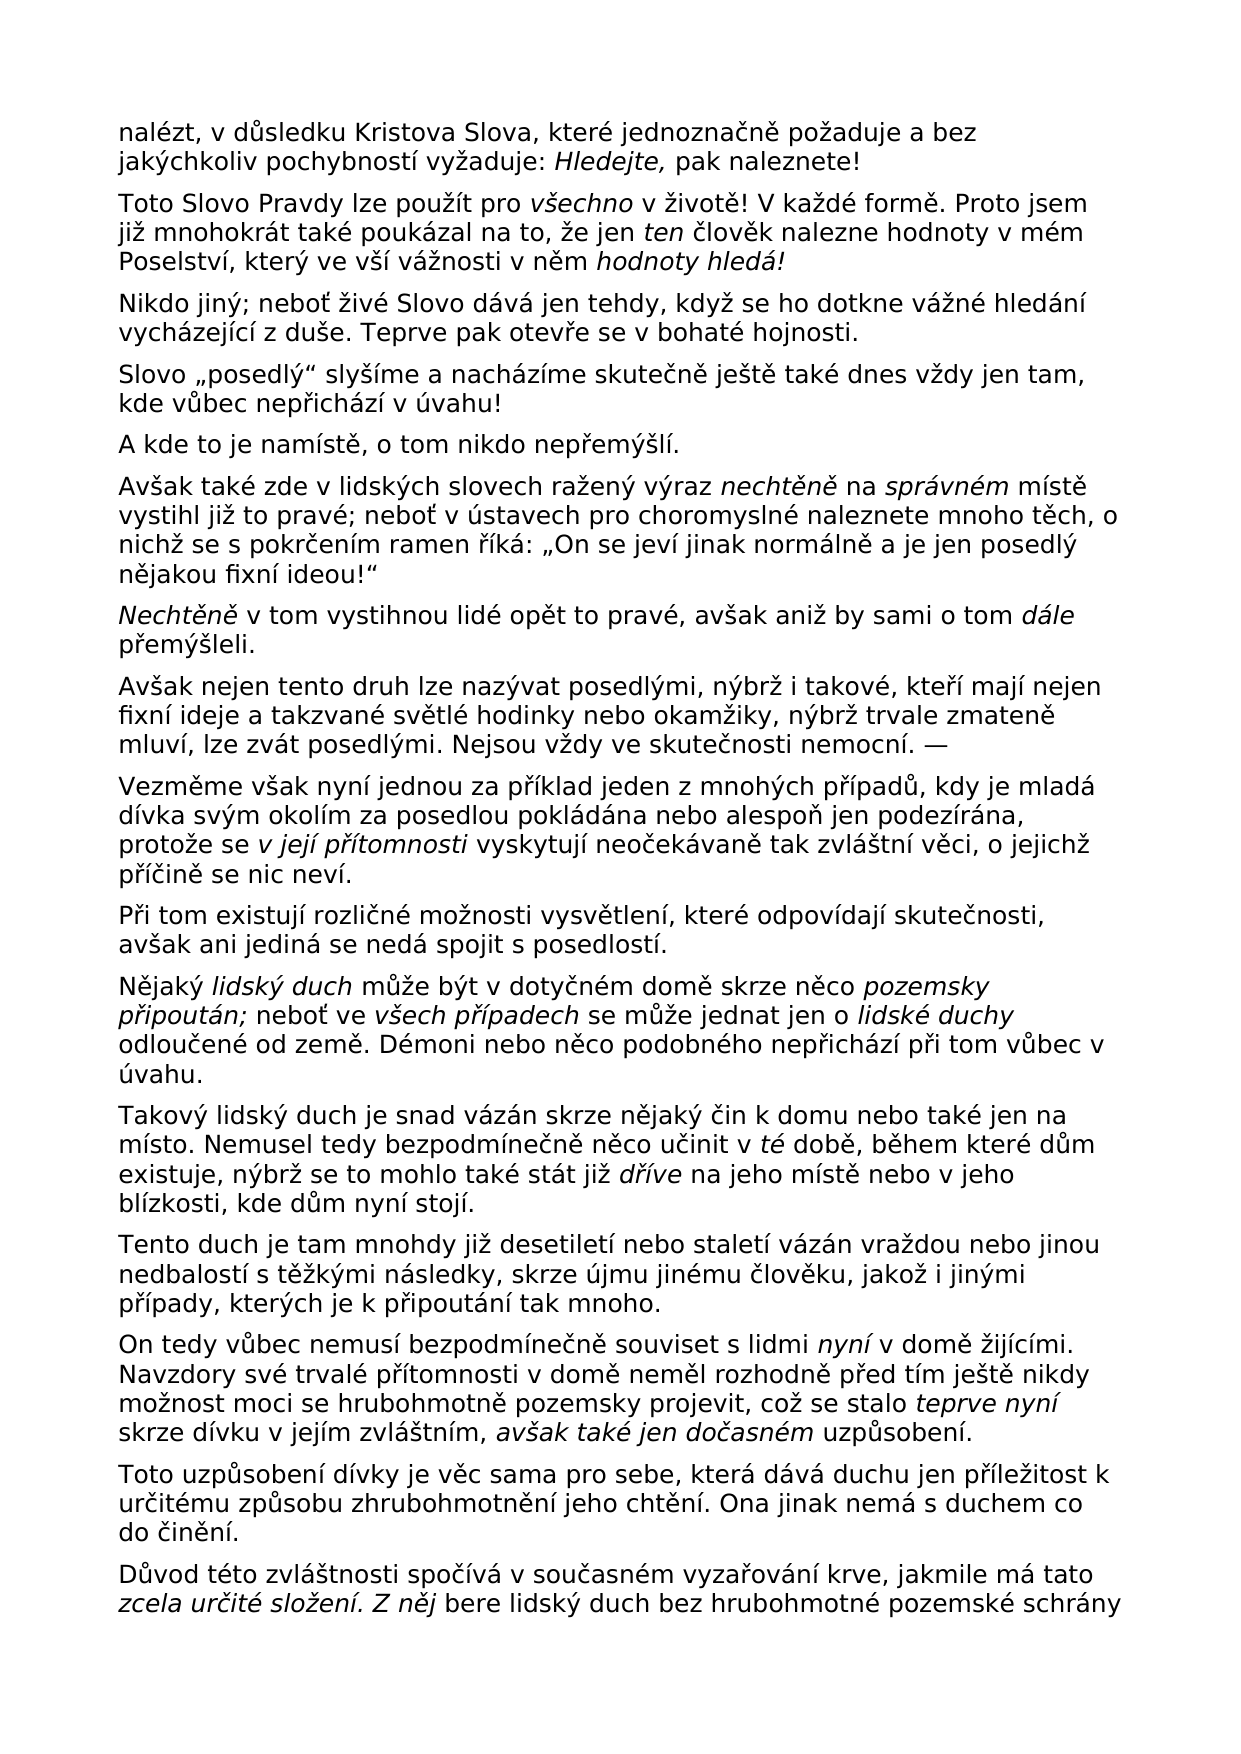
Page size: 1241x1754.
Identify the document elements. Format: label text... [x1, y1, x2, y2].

text nalézt, v důsledku Kristova Slova, které jednoznačně požaduje a bez jakýchkoliv pochybností vyžaduje: Hledejte, pak naleznete! [118, 118, 1122, 176]
text A kde to je namístě, o tom nikdo nepřemýšlí. [118, 431, 1122, 460]
text Nechtěně v tom vystihnou lidé opět to pravé, avšak aniž by sami o tom dále přemýšleli. [118, 601, 1122, 660]
text Toto uzpůsobení dívky je věc sama pro sebe, která dává duchu jen příležitost k určitému způsobu zhrubohmotnění jeho chtění. Ona jinak nemá s duchem co do činění. [118, 1460, 1122, 1547]
text Nikdo jiný; neboť živé Slovo dává jen tehdy, když se ho dotkne vážné hledání vycházející z duše. Teprve pak otevře se v bohaté hojnosti. [118, 289, 1122, 347]
text Nějaký lidský duch může být v dotyčném domě skrze něco pozemsky připoután; neboť ve všech případech se může jednat jen o lidské duchy odloučené od země. Démoni nebo něco podobného nepřichází při tom vůbec v úvahu. [118, 972, 1122, 1089]
text Toto Slovo Pravdy lze použít pro všechno v životě! V každé formě. Proto jsem již mnohokrát také poukázal na to, že jen ten člověk nalezne hodnoty v mém Poselství, který ve vší vážnosti v něm hodnoty hledá! [118, 189, 1122, 276]
text Takový lidský duch je snad vázán skrze nějaký čin k domu nebo také jen na místo. Nemusel tedy bezpodmínečně něco učinit v té době, během které dům existuje, nýbrž se to mohlo také stát již dříve na jeho místě nebo v jeho blízkosti, kde dům nyní stojí. [118, 1101, 1122, 1218]
text Slovo „posedlý“ slyšíme a nacházíme skutečně ještě také dnes vždy jen tam, kde vůbec nepřichází v úvahu! [118, 360, 1122, 418]
text Avšak nejen tento druh lze nazývat posedlými, nýbrž i takové, kteří mají nejen fixní ideje a takzvané světlé hodinky nebo okamžiky, nýbrž trvale zmateně mluví, lze zvát posedlými. Nejsou vždy ve skutečnosti nemocní. — [118, 672, 1122, 760]
text Vezměme však nyní jednou za příklad jeden z mnohých případů, kdy je mladá dívka svým okolím za posedlou pokládána nebo alespoň jen podezírána, protože se v její přítomnosti vyskytují neočekávaně tak zvláštní věci, o jejichž příčině se nic neví. [118, 772, 1122, 889]
text Avšak také zde v lidských slovech ražený výraz nechtěně na správném místě vystihl již to pravé; neboť v ústavech pro choromyslné naleznete mnoho těch, o nichž se s pokrčením ramen říká: „On se jeví jinak normálně a je jen posedlý nějakou fixní ideou!“ [118, 472, 1122, 589]
text On tedy vůbec nemusí bezpodmínečně souviset s lidmi nyní v domě žijícími. Navzdory své trvalé přítomnosti v domě neměl rozhodně před tím ještě nikdy možnost moci se hrubohmotně pozemsky projevit, což se stalo teprve nyní skrze dívku v jejím zvláštním, avšak také jen dočasném uzpůsobení. [118, 1331, 1122, 1447]
text Důvod této zvláštnosti spočívá v současném vyzařování krve, jakmile má tato zcela určité složení. Z něj bere lidský duch bez hrubohmotné pozemské schrány [118, 1560, 1122, 1618]
text Při tom existují rozličné možnosti vysvětlení, které odpovídají skutečnosti, avšak ani jediná se nedá spojit s posedlostí. [118, 901, 1122, 960]
text Tento duch je tam mnohdy již desetiletí nebo staletí vázán vraždou nebo jinou nedbalostí s těžkými následky, skrze újmu jinému člověku, jakož i jinými případy, kterých je k připoutání tak mnoho. [118, 1231, 1122, 1318]
